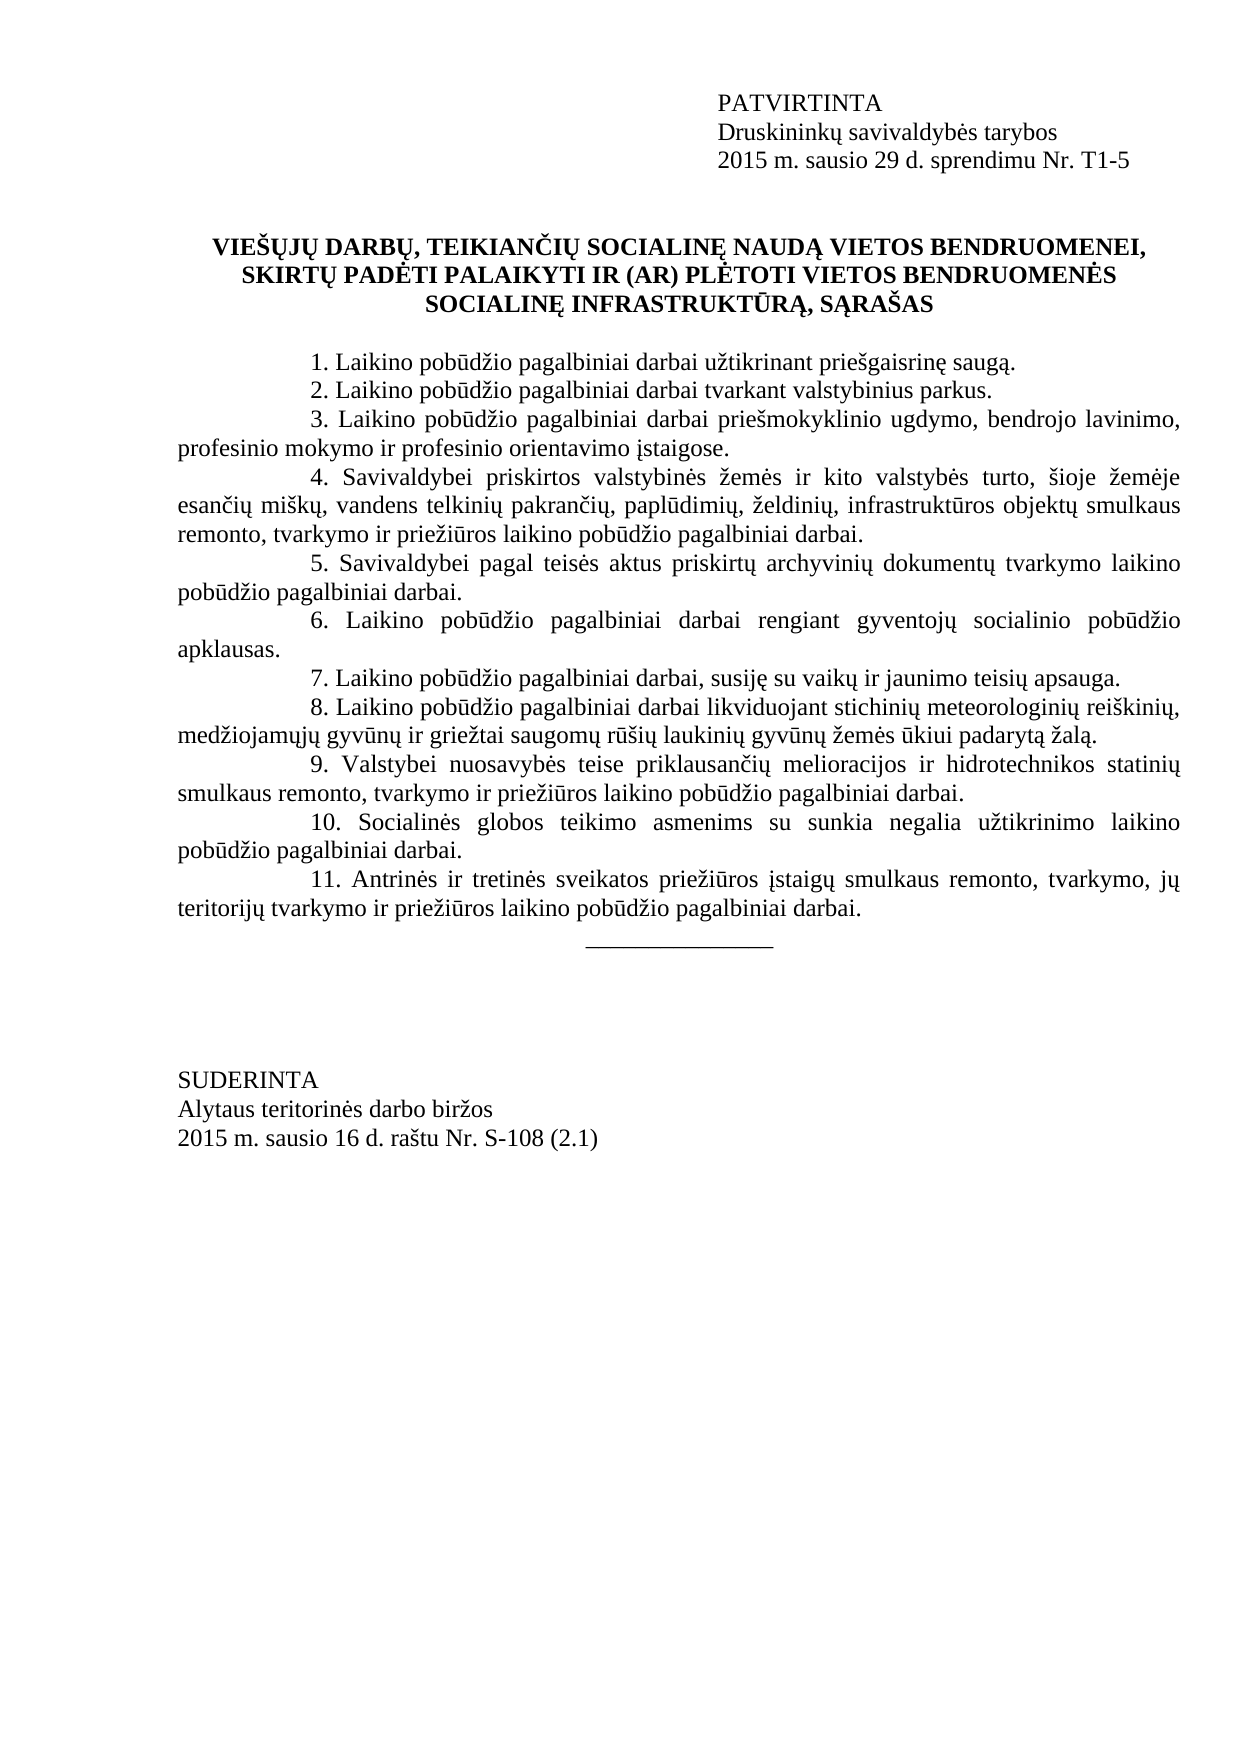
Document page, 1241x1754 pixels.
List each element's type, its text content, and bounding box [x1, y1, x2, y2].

text 11. Antrinės ir tretinės sveikatos priežiūros įstaigų smulkaus remonto, tvarkymo, jų teritorijų tvarkymo ir priežiūros laikino pobūdžio pagalbiniai darbai. [177, 864, 1181, 922]
text 7. Laikino pobūdžio pagalbiniai darbai, susiję su vaikų ir jaunimo teisių apsauga. [177, 663, 1181, 692]
text PATVIRTINTA [717, 88, 1181, 117]
text 9. Valstybei nuosavybės teise priklausančių melioracijos ir hidrotechnikos statinių smulkaus remonto, tvarkymo ir priežiūros laikino pobūdžio pagalbiniai darbai. [177, 749, 1181, 807]
text 10. Socialinės globos teikimo asmenims su sunkia negalia užtikrinimo laikino pobūdžio pagalbiniai darbai. [177, 807, 1181, 864]
text Alytaus teritorinės darbo biržos [177, 1094, 1181, 1123]
text 4. Savivaldybei priskirtos valstybinės žemės ir kito valstybės turto, šioje žemėje esančių miškų, vandens telkinių pakrančių, paplūdimių, želdinių, infrastruktūros objektų smulkaus remonto, tvarkymo ir priežiūros laikino pobūdžio pagalbiniai darbai. [177, 462, 1181, 548]
text VIEŠŲJŲ DARBŲ, TEIKIANČIŲ SOCIALINĘ NAUDĄ VIETOS BENDRUOMENEI, SKIRTŲ PADĖTI PALAIKYTI IR (AR) PLĖTOTI VIETOS BENDRUOMENĖS SOCIALINĘ INFRASTRUKTŪRĄ, SĄRAŠAS [177, 232, 1181, 318]
text Druskininkų savivaldybės tarybos [717, 117, 1181, 145]
text 6. Laikino pobūdžio pagalbiniai darbai rengiant gyventojų socialinio pobūdžio apklausas. [177, 605, 1181, 663]
text _______________ [177, 922, 1181, 950]
text 2. Laikino pobūdžio pagalbiniai darbai tvarkant valstybinius parkus. [177, 375, 1181, 404]
text 2015 m. sausio 29 d. sprendimu Nr. T1-5 [717, 145, 1181, 174]
text 3. Laikino pobūdžio pagalbiniai darbai priešmokyklinio ugdymo, bendrojo lavinimo, profesinio mokymo ir profesinio orientavimo įstaigose. [177, 404, 1181, 462]
text 5. Savivaldybei pagal teisės aktus priskirtų archyvinių dokumentų tvarkymo laikino pobūdžio pagalbiniai darbai. [177, 548, 1181, 605]
text 2015 m. sausio 16 d. raštu Nr. S-108 (2.1) [177, 1123, 1181, 1152]
text 1. Laikino pobūdžio pagalbiniai darbai užtikrinant priešgaisrinę saugą. [177, 347, 1181, 375]
text 8. Laikino pobūdžio pagalbiniai darbai likviduojant stichinių meteorologinių reiškinių, medžiojamųjų gyvūnų ir griežtai saugomų rūšių laukinių gyvūnų žemės ūkiui padarytą žalą. [177, 692, 1181, 749]
text SUDERINTA [177, 1065, 1181, 1094]
